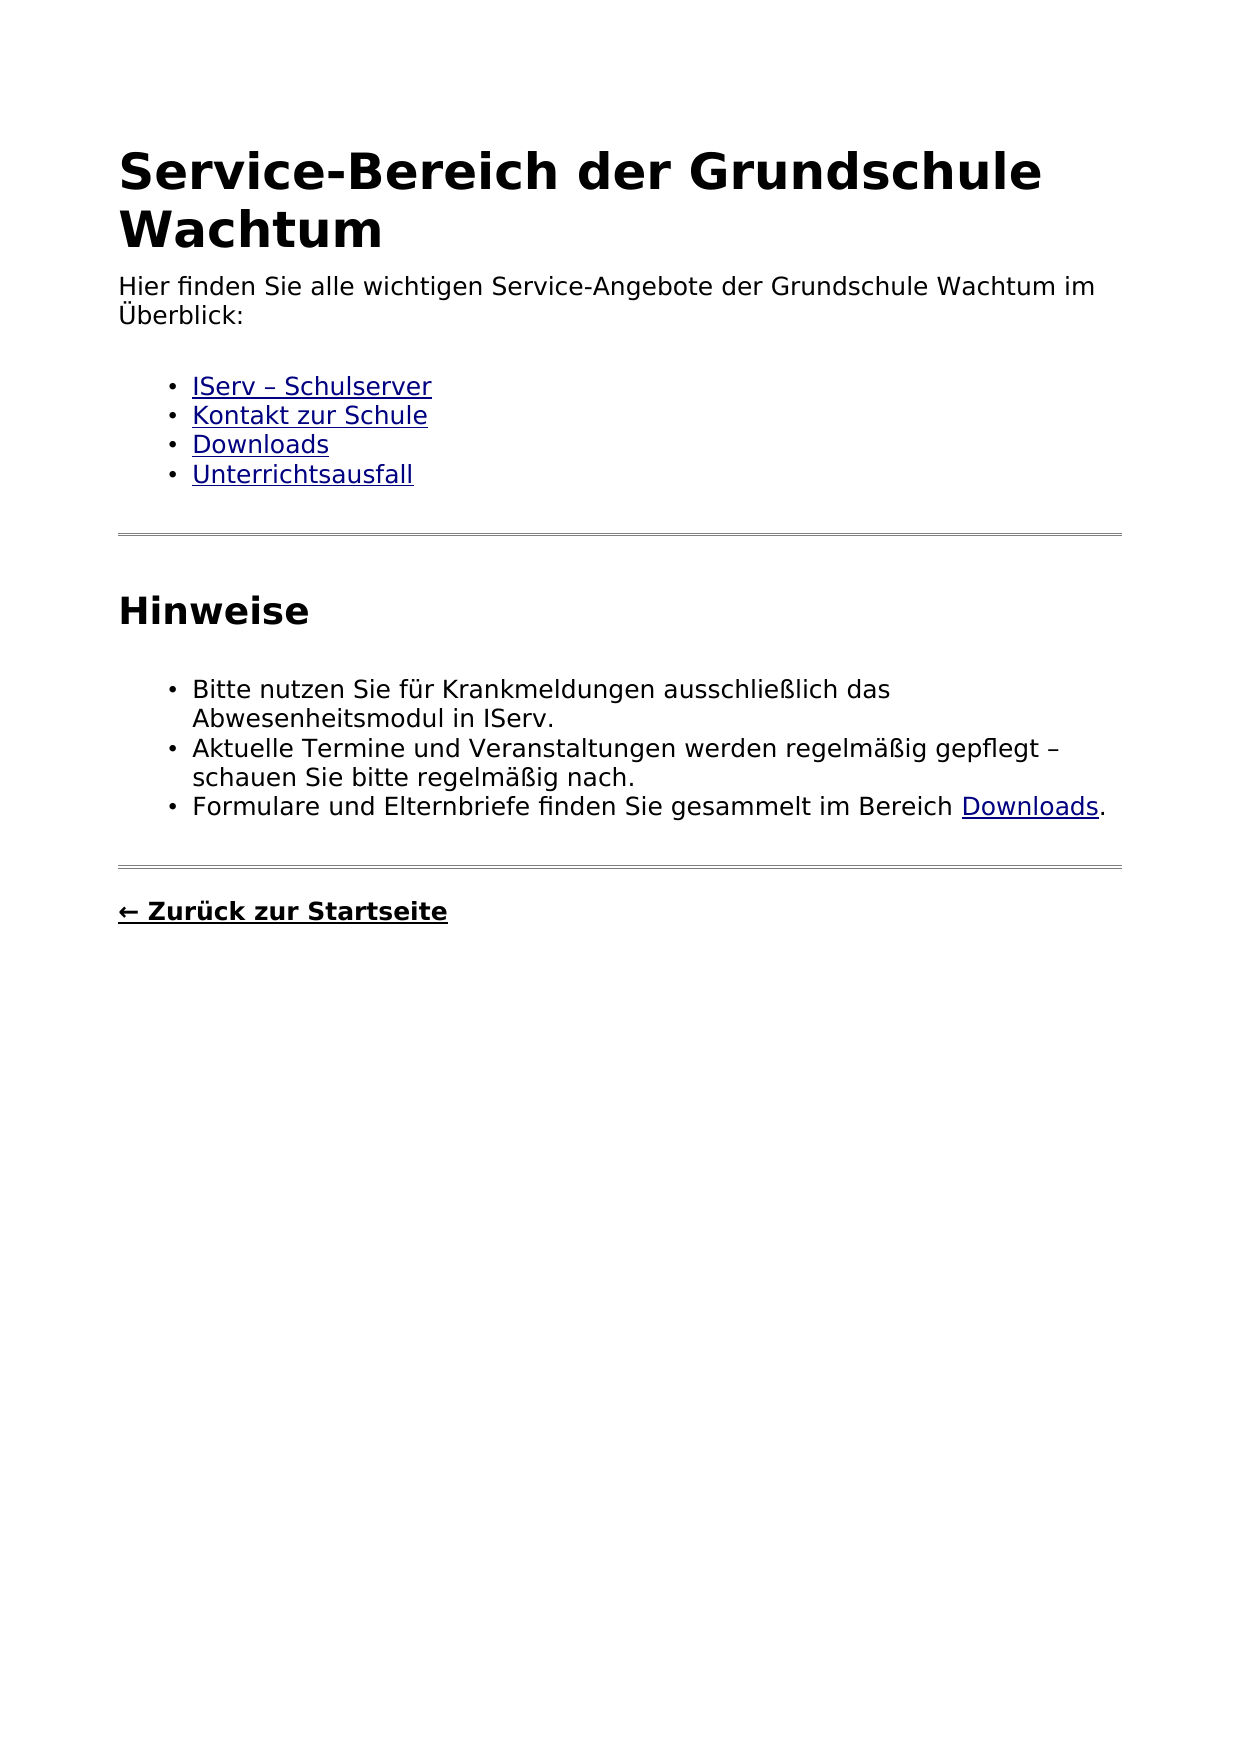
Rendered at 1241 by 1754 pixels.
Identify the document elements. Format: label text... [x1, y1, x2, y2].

list Formulare und Elternbriefe finden Sie gesammelt im Bereich Downloads. [177, 792, 1122, 821]
list Downloads [177, 431, 1122, 460]
list Bitte nutzen Sie für Krankmeldungen ausschließlich das Abwesenheitsmodul in IServ. [177, 676, 1122, 734]
list Aktuelle Termine und Veranstaltungen werden regelmäßig gepflegt – schauen Sie bitte regelmäßig nach. [177, 734, 1122, 792]
subtitle Service-Bereich der Grundschule Wachtum [118, 143, 1122, 259]
list Unterrichtsausfall [177, 460, 1122, 489]
text ← Zurück zur Startseite [118, 897, 1122, 926]
subtitle Hinweise [118, 590, 1122, 633]
list Kontakt zur Schule [177, 402, 1122, 431]
list IServ – Schulserver [177, 372, 1122, 402]
text Hier finden Sie alle wichtigen Service-Angebote der Grundschule Wachtum im Überblick: [118, 272, 1122, 330]
